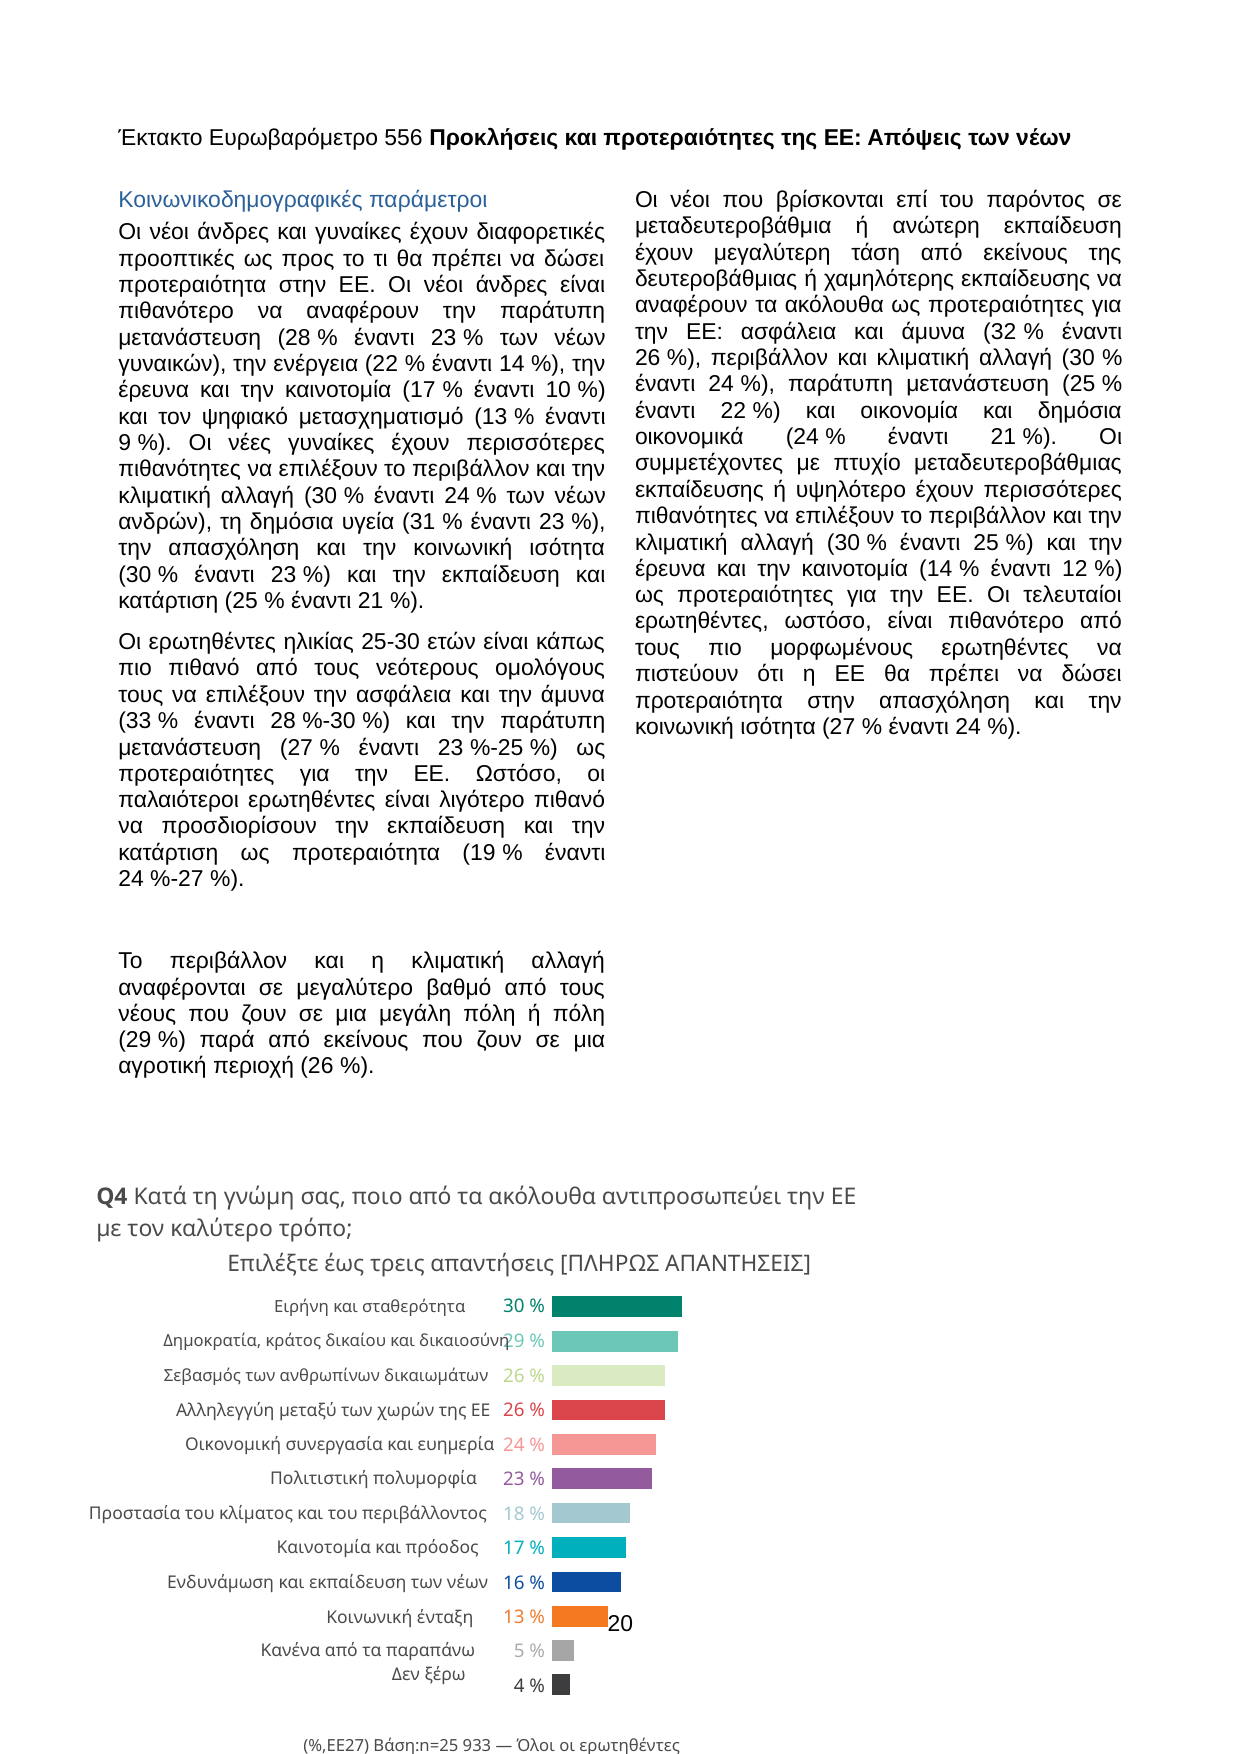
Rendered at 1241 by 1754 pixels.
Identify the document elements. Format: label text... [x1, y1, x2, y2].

text Κοινωνικοδημογραφικές παράμετροι [118, 186, 605, 212]
text Οι νέοι που βρίσκονται επί του παρόντος σε μεταδευτεροβάθμια ή ανώτερη εκπαίδευση έχουν μεγαλύτερη τάση από εκείνους της δευτεροβάθμιας ή χαμηλότερης εκπαίδευσης να αναφέρουν τα ακόλουθα ως προτεραιότητες για την ΕΕ: ασφάλεια και άμυνα (32 % έναντι 26 %), περιβάλλον και κλιματική αλλαγή (30 % έναντι 24 %), παράτυπη μετανάστευση (25 % έναντι 22 %) και οικονομία και δημόσια οικονομικά (24 % έναντι 21 %). Οι συμμετέχοντες με πτυχίο μεταδευτεροβάθμιας εκπαίδευσης ή υψηλότερο έχουν περισσότερες πιθανότητες να επιλέξουν το περιβάλλον και την κλιματική αλλαγή (30 % έναντι 25 %) και την έρευνα και την καινοτομία (14 % έναντι 12 %) ως προτεραιότητες για την ΕΕ. Οι τελευταίοι ερωτηθέντες, ωστόσο, είναι πιθανότερο από τους πιο μορφωμένους ερωτηθέντες να πιστεύουν ότι η ΕΕ θα πρέπει να δώσει προτεραιότητα στην απασχόληση και την κοινωνική ισότητα (27 % έναντι 24 %). [635, 186, 1122, 739]
text Το περιβάλλον και η κλιματική αλλαγή αναφέρονται σε μεγαλύτερο βαθμό από τους νέους που ζουν σε μια μεγάλη πόλη ή πόλη (29 %) παρά από εκείνους που ζουν σε μια αγροτική περιοχή (26 %). [118, 947, 605, 1079]
text Οι νέοι άνδρες και γυναίκες έχουν διαφορετικές προοπτικές ως προς το τι θα πρέπει να δώσει προτεραιότητα στην ΕΕ. Οι νέοι άνδρες είναι πιθανότερο να αναφέρουν την παράτυπη μετανάστευση (28 % έναντι 23 % των νέων γυναικών), την ενέργεια (22 % έναντι 14 %), την έρευνα και την καινοτομία (17 % έναντι 10 %) και τον ψηφιακό μετασχηματισμό (13 % έναντι 9 %). Οι νέες γυναίκες έχουν περισσότερες πιθανότητες να επιλέξουν το περιβάλλον και την κλιματική αλλαγή (30 % έναντι 24 % των νέων ανδρών), τη δημόσια υγεία (31 % έναντι 23 %), την απασχόληση και την κοινωνική ισότητα (30 % έναντι 23 %) και την εκπαίδευση και κατάρτιση (25 % έναντι 21 %). [118, 218, 605, 613]
text Οι ερωτηθέντες ηλικίας 25-30 ετών είναι κάπως πιο πιθανό από τους νεότερους ομολόγους τους να επιλέξουν την ασφάλεια και την άμυνα (33 % έναντι 28 %-30 %) και την παράτυπη μετανάστευση (27 % έναντι 23 %-25 %) ως προτεραιότητες για την ΕΕ. Ωστόσο, οι παλαιότεροι ερωτηθέντες είναι λιγότερο πιθανό να προσδιορίσουν την εκπαίδευση και την κατάρτιση ως προτεραιότητα (19 % έναντι 24 %-27 %). [118, 628, 605, 892]
